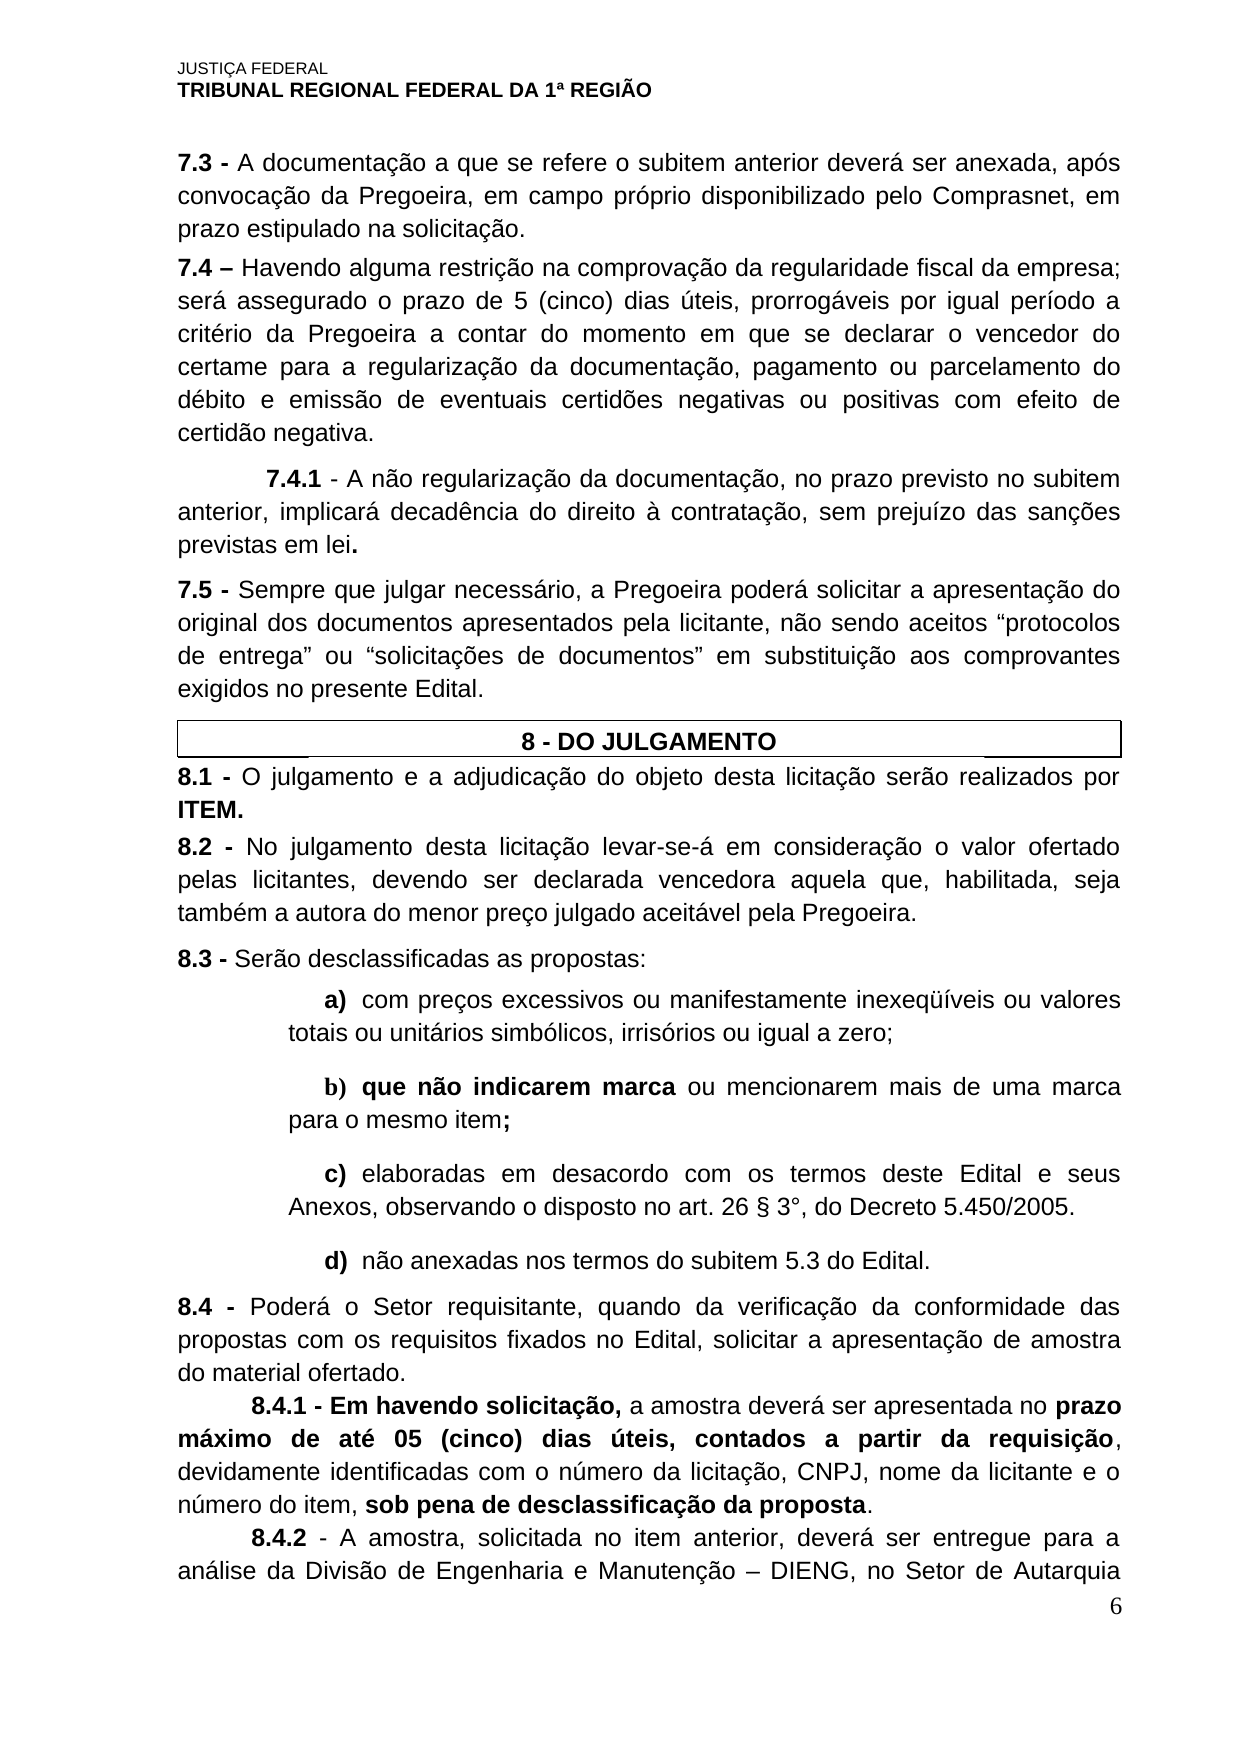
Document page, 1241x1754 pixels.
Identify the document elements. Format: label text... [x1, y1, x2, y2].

text 8.2 - No julgamento desta licitação levar-se-á em consideração o valor ofertado pelas licitantes, devendo ser declarada vencedora aquela que, habilitada, seja também a autora do menor preço julgado aceitável pela Pregoeira. [985, 832, 1122, 927]
text 8.3 - Serão desclassificadas as propostas: [177, 944, 308, 973]
list que não indicarem marca ou mencionarem mais de uma marca para o mesmo item; [985, 1072, 1122, 1134]
text 8.4.1 - Em havendo solicitação, a amostra deverá ser apresentada no prazo máximo de até 05 (cinco) dias úteis, contados a partir da requisição, devidamente identificadas com o número da licitação, CNPJ, nome da licitante e o número do item, sob pena de desclassificação da proposta. [177, 1391, 1122, 1518]
text 8 - DO JULGAMENTO [178, 721, 308, 756]
text 7.5 - Sempre que julgar necessário, a Pregoeira poderá solicitar a apresentação do original dos documentos apresentados pela licitante, não sendo aceitos “protocolos de entrega” ou “solicitações de documentos” em substituição aos comprovantes exigidos no presente Edital. [177, 575, 308, 703]
list com preços excessivos ou manifestamente inexeqüíveis ou valores totais ou unitários simbólicos, irrisórios ou igual a zero; [251, 985, 308, 1047]
list com preços excessivos ou manifestamente inexeqüíveis ou valores totais ou unitários simbólicos, irrisórios ou igual a zero; [985, 985, 1122, 1047]
text 7.5 - Sempre que julgar necessário, a Pregoeira poderá solicitar a apresentação do original dos documentos apresentados pela licitante, não sendo aceitos “protocolos de entrega” ou “solicitações de documentos” em substituição aos comprovantes exigidos no presente Edital. [985, 575, 1122, 703]
text 8.4.2 - A amostra, solicitada no item anterior, deverá ser entregue para a análise da Divisão de Engenharia e Manutenção – DIENG, no Setor de Autarquia [177, 1523, 1122, 1584]
list não anexadas nos termos do subitem 5.3 do Edital. [251, 1246, 308, 1275]
text 8.1 - O julgamento e a adjudicação do objeto desta licitação serão realizados por ITEM. [177, 762, 308, 824]
list elaboradas em desacordo com os termos deste Edital e seus Anexos, observando o disposto no art. 26 § 3°, do Decreto 5.450/2005. [985, 1159, 1122, 1221]
text 8 - DO JULGAMENTO [985, 721, 1120, 756]
text 8.2 - No julgamento desta licitação levar-se-á em consideração o valor ofertado pelas licitantes, devendo ser declarada vencedora aquela que, habilitada, seja também a autora do menor preço julgado aceitável pela Pregoeira. [177, 832, 308, 927]
text 7.4 – Havendo alguma restrição na comprovação da regularidade fiscal da empresa; será assegurado o prazo de 5 (cinco) dias úteis, prorrogáveis por igual período a critério da Pregoeira a contar do momento em que se declarar o vencedor do certame para a regularização da documentação, pagamento ou parcelamento do débito e emissão de eventuais certidões negativas ou positivas com efeito de certidão negativa. [177, 253, 1122, 447]
text 8.1 - O julgamento e a adjudicação do objeto desta licitação serão realizados por ITEM. [985, 762, 1122, 824]
list não anexadas nos termos do subitem 5.3 do Edital. [985, 1246, 1122, 1275]
list 7.3 - A documentação a que se refere o subitem anterior deverá ser anexada, após convocação da Pregoeira, em campo próprio disponibilizado pelo Comprasnet, em prazo estipulado na solicitação. [177, 148, 1122, 242]
text 7.4.1 - A não regularização da documentação, no prazo previsto no subitem anterior, implicará decadência do direito à contratação, sem prejuízo das sanções previstas em lei. [177, 464, 1122, 558]
text 8.3 - Serão desclassificadas as propostas: [985, 944, 1093, 973]
list elaboradas em desacordo com os termos deste Edital e seus Anexos, observando o disposto no art. 26 § 3°, do Decreto 5.450/2005. [251, 1159, 308, 1221]
list que não indicarem marca ou mencionarem mais de uma marca para o mesmo item; [251, 1072, 308, 1134]
text 8.4 - Poderá o Setor requisitante, quando da verificação da conformidade das propostas com os requisitos fixados no Edital, solicitar a apresentação de amostra do material ofertado. [177, 1292, 1122, 1386]
